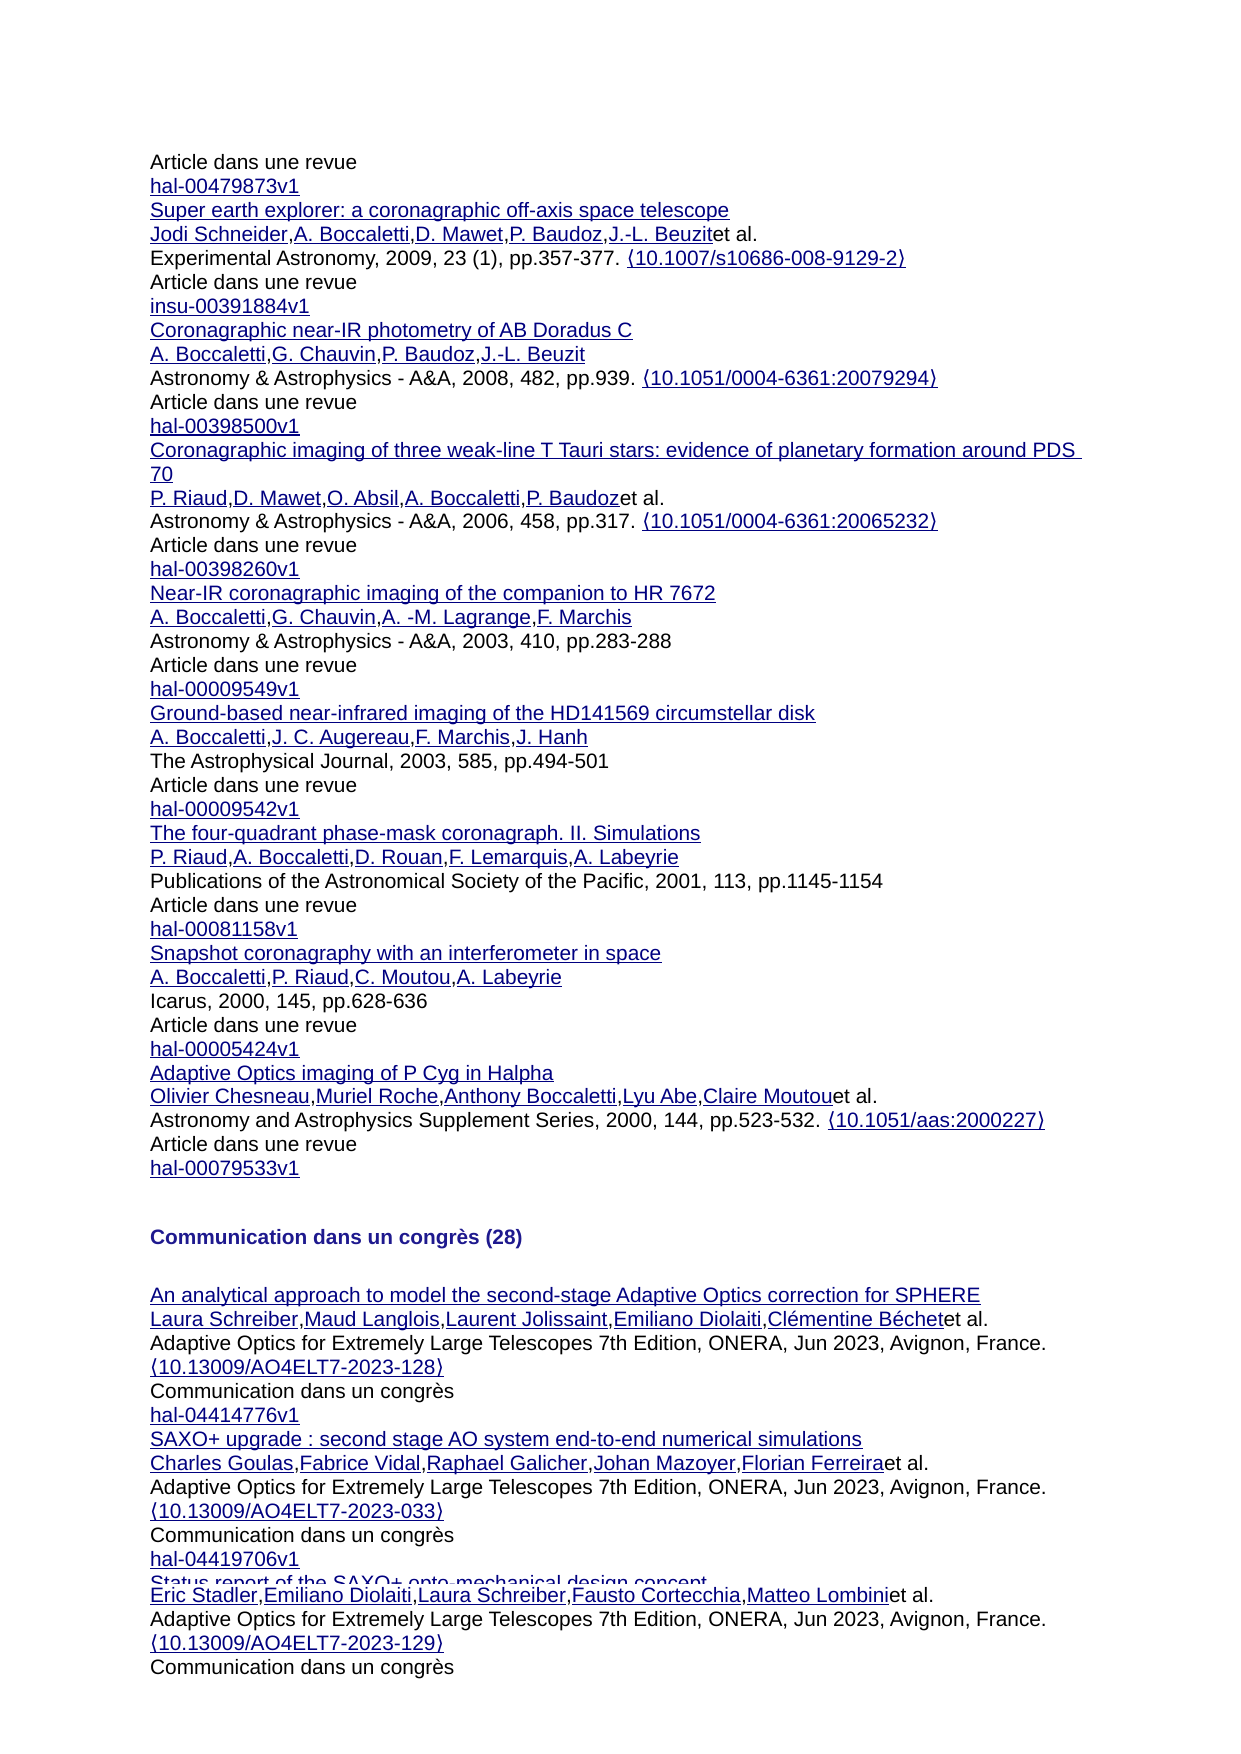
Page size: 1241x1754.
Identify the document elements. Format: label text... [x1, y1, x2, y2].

table_cell Article dans une revue hal-00479873v1 [150, 150, 1090, 198]
table_cell Adaptive Optics imaging of P Cyg in Halpha Olivier Chesneau,Muriel Roche,Anthony Boccaletti,Lyu Abe,Claire Moutouet al. Astronomy and Astrophysics Supplement Series, 2000, 144, pp.523-532. ⟨10.1051/aas:2000227⟩ Article dans une revue hal-00079533v1 [150, 1060, 1090, 1180]
table_cell Super earth explorer: a coronagraphic off-axis space telescope Jodi Schneider,A. Boccaletti,D. Mawet,P. Baudoz,J.-L. Beuzitet al. Experimental Astronomy, 2009, 23 (1), pp.357-377. ⟨10.1007/s10686-008-9129-2⟩ Article dans une revue insu-00391884v1 [150, 198, 1090, 318]
table_cell Snapshot coronagraphy with an interferometer in space A. Boccaletti,P. Riaud,C. Moutou,A. Labeyrie Icarus, 2000, 145, pp.628-636 Article dans une revue hal-00005424v1 [150, 941, 1090, 1060]
subtitle Communication dans un congrès (28) [150, 1225, 1090, 1249]
table_cell Coronagraphic near-IR photometry of AB Doradus C A. Boccaletti,G. Chauvin,P. Baudoz,J.-L. Beuzit Astronomy & Astrophysics - A&A, 2008, 482, pp.939. ⟨10.1051/0004-6361:20079294⟩ Article dans une revue hal-00398500v1 [150, 318, 1090, 437]
table_header An analytical approach to model the second-stage Adaptive Optics correction for SPHERE Laura Schreiber,Maud Langlois,Laurent Jolissaint,Emiliano Diolaiti,Clémentine Béchetet al. Adaptive Optics for Extremely Large Telescopes 7th Edition, ONERA, Jun 2023, Avignon, France. ⟨10.13009/AO4ELT7-2023-128⟩ Communication dans un congrès hal-04414776v1 [150, 1283, 1090, 1427]
table_cell The four-quadrant phase-mask coronagraph. II. Simulations P. Riaud,A. Boccaletti,D. Rouan,F. Lemarquis,A. Labeyrie Publications of the Astronomical Society of the Pacific, 2001, 113, pp.1145-1154 Article dans une revue hal-00081158v1 [150, 821, 1090, 941]
table_cell Coronagraphic imaging of three weak-line T Tauri stars: evidence of planetary formation around PDS 70 P. Riaud,D. Mawet,O. Absil,A. Boccaletti,P. Baudozet al. Astronomy & Astrophysics - A&A, 2006, 458, pp.317. ⟨10.1051/0004-6361:20065232⟩ Article dans une revue hal-00398260v1 [150, 438, 1090, 581]
table_cell Status report of the SAXO+ opto-mechanical design concept Eric Stadler,Emiliano Diolaiti,Laura Schreiber,Fausto Cortecchia,Matteo Lombiniet al. Adaptive Optics for Extremely Large Telescopes 7th Edition, ONERA, Jun 2023, Avignon, France. ⟨10.13009/AO4ELT7-2023-129⟩ Communication dans un congrès [150, 1571, 1090, 1679]
table_cell Ground-based near-infrared imaging of the HD141569 circumstellar disk A. Boccaletti,J. C. Augereau,F. Marchis,J. Hanh The Astrophysical Journal, 2003, 585, pp.494-501 Article dans une revue hal-00009542v1 [150, 701, 1090, 821]
table_cell Near-IR coronagraphic imaging of the companion to HR 7672 A. Boccaletti,G. Chauvin,A. -M. Lagrange,F. Marchis Astronomy & Astrophysics - A&A, 2003, 410, pp.283-288 Article dans une revue hal-00009549v1 [150, 581, 1090, 701]
table_cell SAXO+ upgrade : second stage AO system end-to-end numerical simulations Charles Goulas,Fabrice Vidal,Raphael Galicher,Johan Mazoyer,Florian Ferreiraet al. Adaptive Optics for Extremely Large Telescopes 7th Edition, ONERA, Jun 2023, Avignon, France. ⟨10.13009/AO4ELT7-2023-033⟩ Communication dans un congrès hal-04419706v1 [150, 1427, 1090, 1571]
